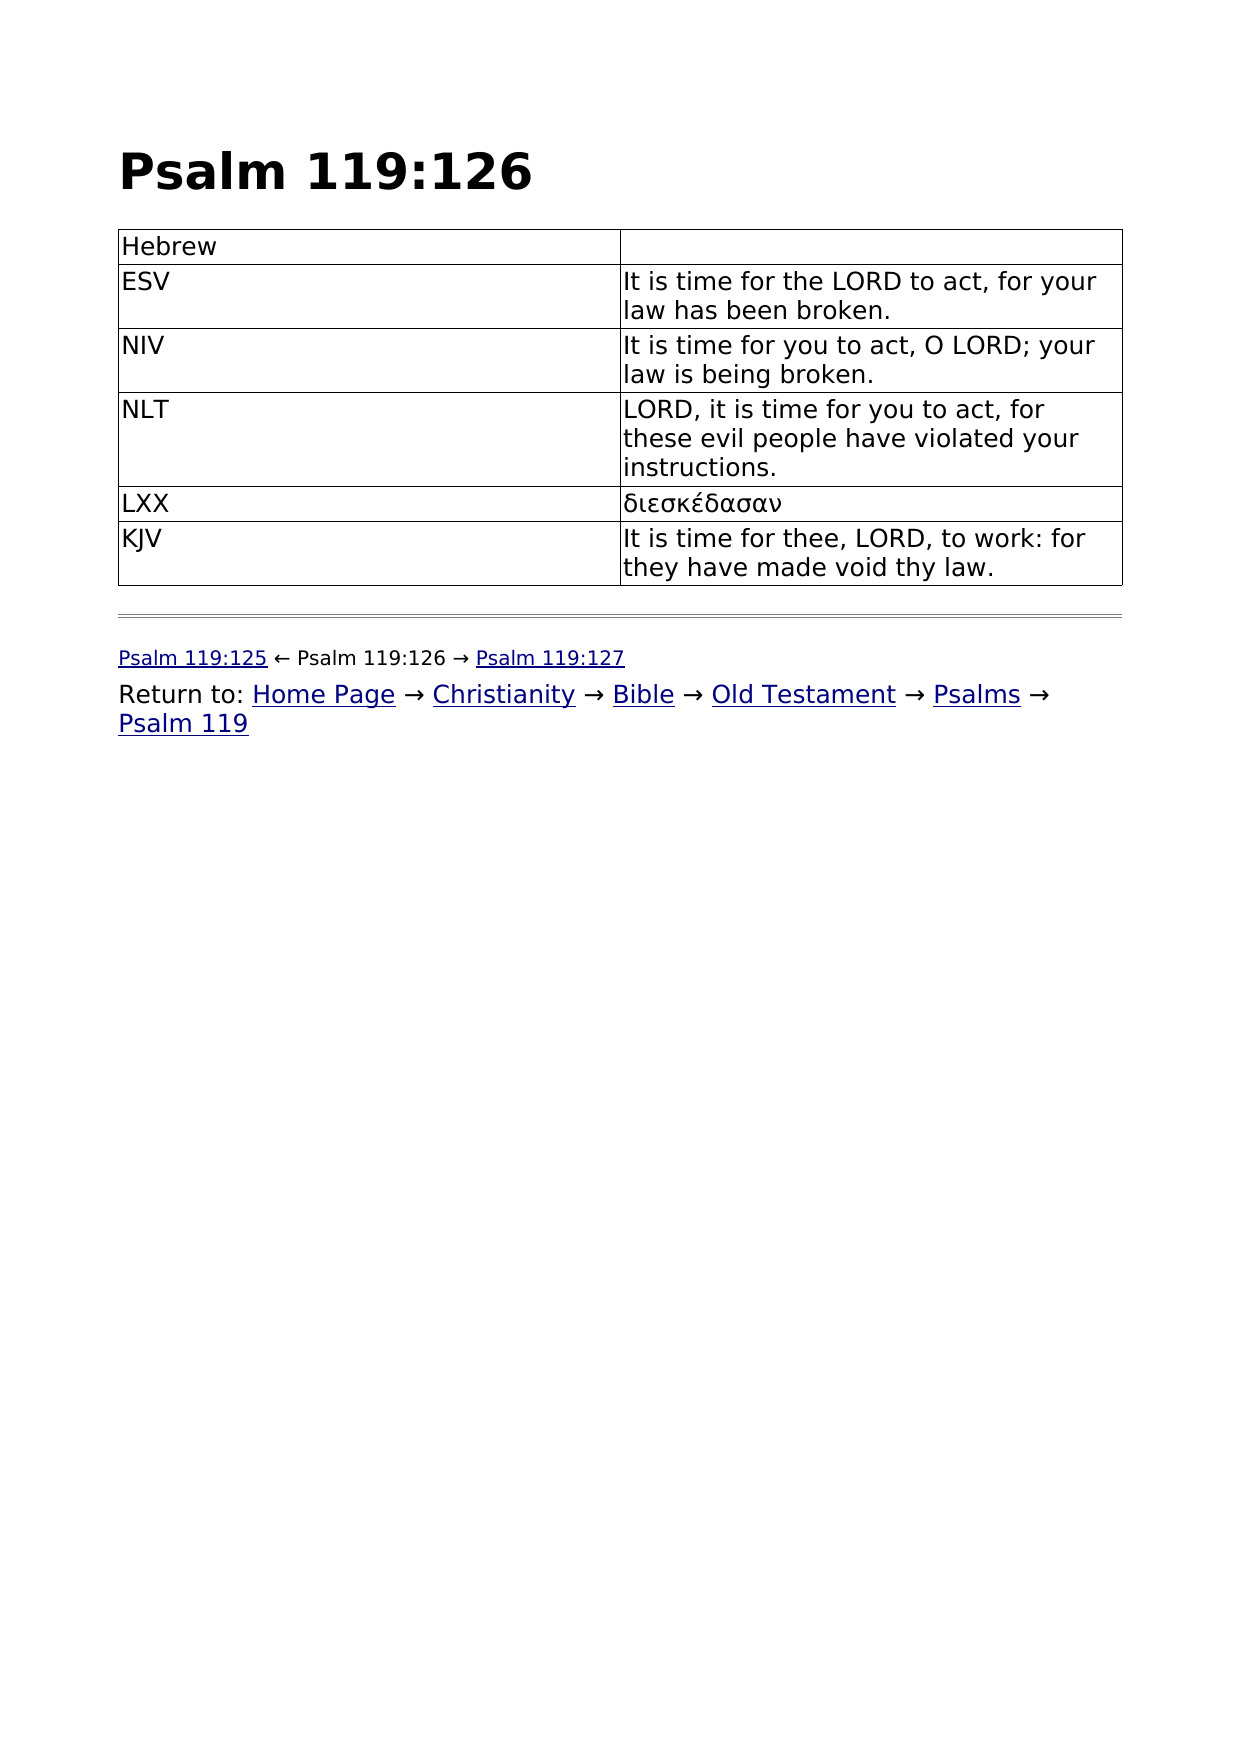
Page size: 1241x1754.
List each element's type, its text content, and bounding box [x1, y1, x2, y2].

table_cell NIV [119, 329, 620, 392]
table_cell It is time for the LORD to act, for your law has been broken. [621, 265, 1122, 328]
text Psalm 119:125 ← Psalm 119:126 → Psalm 119:127 [118, 646, 1122, 680]
table_header [621, 230, 1122, 264]
table_cell LORD, it is time for you to act, for these evil people have violated your instructions. [621, 393, 1122, 486]
text Return to: Home Page → Christianity → Bible → Old Testament → Psalms → Psalm 119 [118, 680, 1122, 739]
table_cell ESV [119, 265, 620, 328]
table_cell LXX [119, 487, 620, 521]
table_header Hebrew [119, 230, 620, 264]
table_cell It is time for you to act, O LORD; your law is being broken. [621, 329, 1122, 392]
subtitle Psalm 119:126 [118, 143, 1122, 201]
table_cell διεσκέδασαν [621, 487, 1122, 521]
table_cell It is time for thee, LORD, to work: for they have made void thy law. [621, 522, 1122, 585]
table_cell KJV [119, 522, 620, 585]
table_cell NLT [119, 393, 620, 486]
